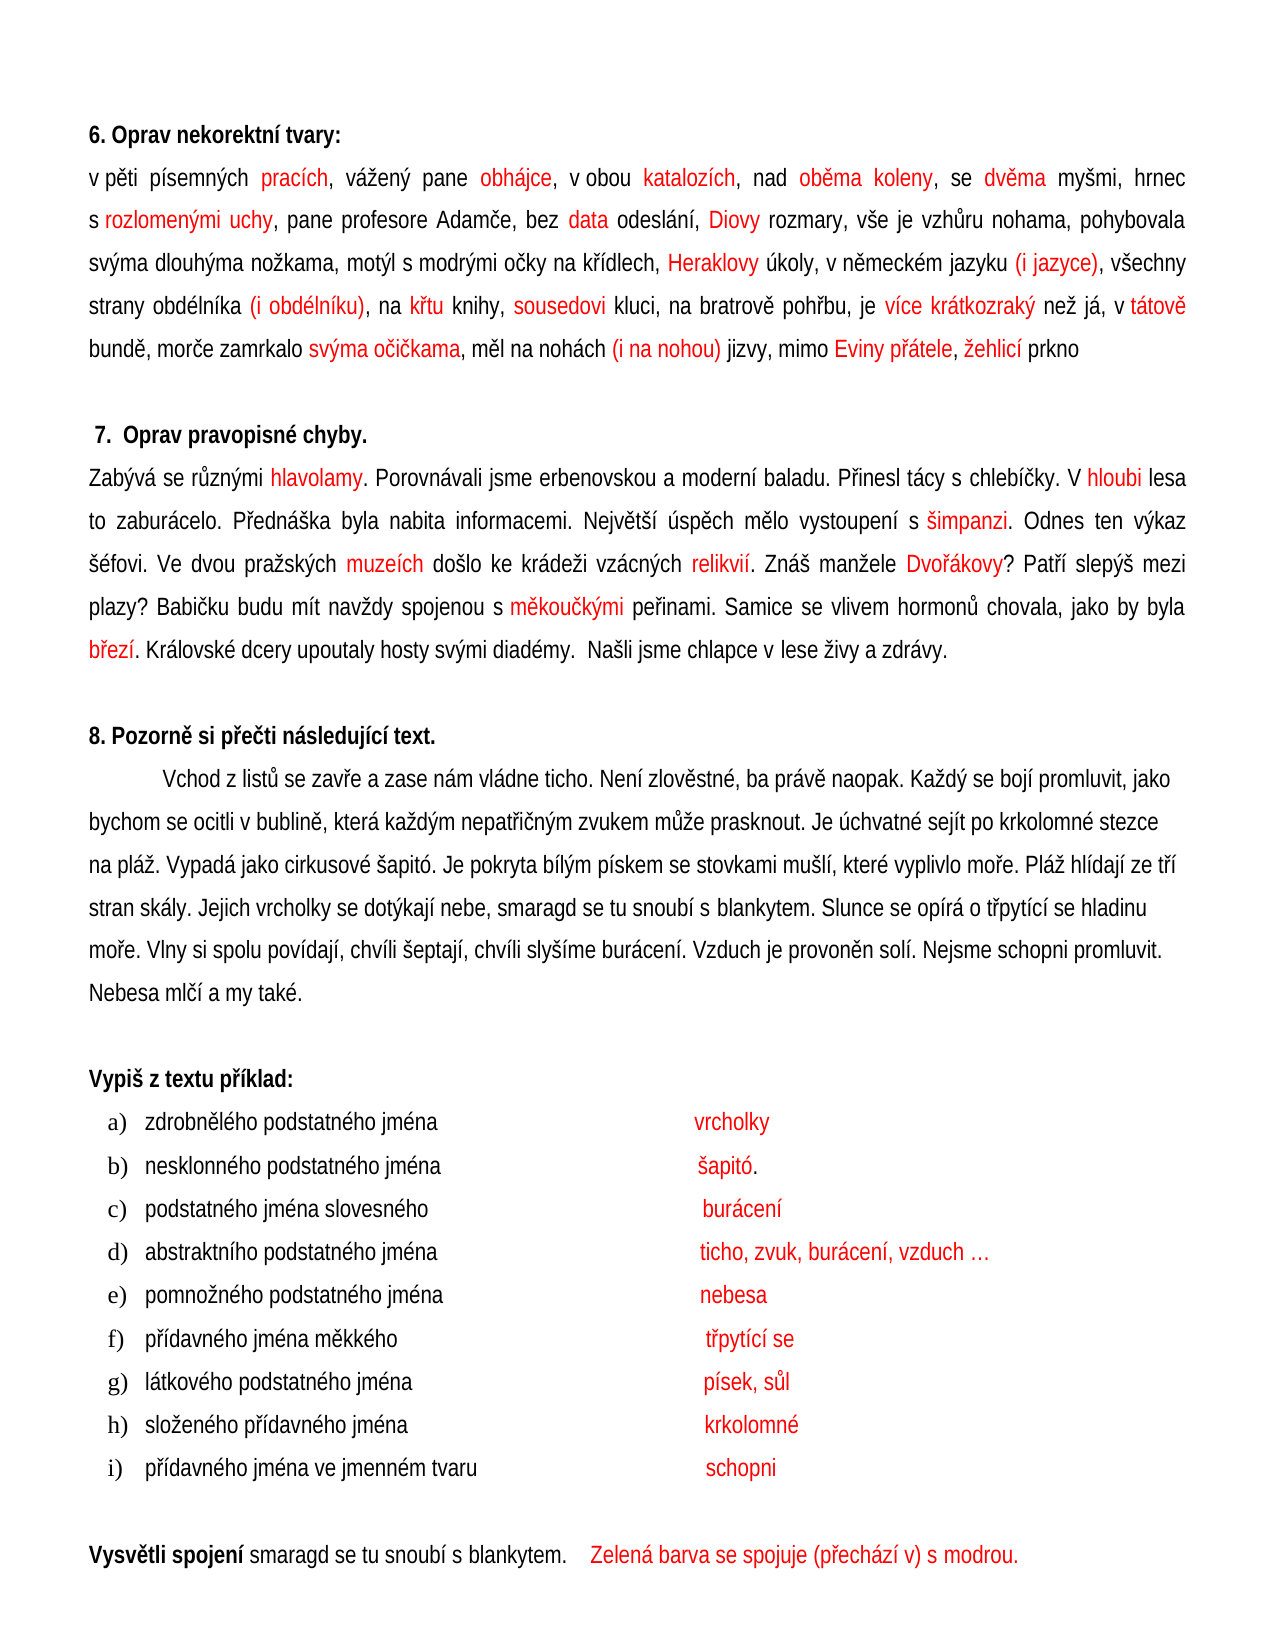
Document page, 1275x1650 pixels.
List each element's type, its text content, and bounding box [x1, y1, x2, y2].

text 8. Pozorně si přečti následující text. [89, 721, 1186, 749]
text Zabývá se různými hlavolamy. Porovnávali jsme erbenovskou a moderní baladu. Přinesl tácy s chlebíčky. V hloubi lesa to zaburácelo. Přednáška byla nabita informacemi. Největší úspěch mělo vystoupení s šimpanzi. Odnes ten výkaz šéfovi. Ve dvou pražských muzeích došlo ke krádeži vzácných relikvií. Znáš manžele Dvořákovy? Patří slepýš mezi plazy? Babičku budu mít navždy spojenou s měkoučkými peřinami. Samice se vlivem hormonů chovala, jako by byla březí. Královské dcery upoutaly hosty svými diadémy. Našli jsme chlapce v lese živy a zdrávy. [89, 463, 1186, 663]
list přídavného jména měkkého třpytící se [107, 1323, 1186, 1352]
text Vchod z listů se zavře a zase nám vládne ticho. Není zlověstné, ba právě naopak. Každý se bojí promluvit, jako bychom se ocitli v bublině, která každým nepatřičným zvukem může prasknout. Je úchvatné sejít po krkolomné stezce na pláž. Vypadá jako cirkusové šapitó. Je pokryta bílým pískem se stovkami mušlí, které vyplivlo moře. Pláž hlídají ze tří stran skály. Jejich vrcholky se dotýkají nebe, smaragd se tu snoubí s blankytem. Slunce se opírá o třpytící se hladinu moře. Vlny si spolu povídají, chvíli šeptají, chvíli slyšíme burácení. Vzduch je provoněn solí. Nejsme schopni promluvit. Nebesa mlčí a my také. [89, 764, 1186, 1007]
text 6. Oprav nekorektní tvary: [89, 120, 1186, 148]
text v pěti písemných pracích, vážený pane obhájce, v obou katalozích, nad oběma koleny, se dvěma myšmi, hrnec s rozlomenými uchy, pane profesore Adamče, bez data odeslání, Diovy rozmary, vše je vzhůru nohama, pohybovala svýma dlouhýma nožkama, motýl s modrými očky na křídlech, Heraklovy úkoly, v německém jazyku (i jazyce), všechny strany obdélníka (i obdélníku), na křtu knihy, sousedovi kluci, na bratrově pohřbu, je více krátkozraký než já, v tátově bundě, morče zamrkalo svýma očičkama, měl na nohách (i na nohou) jizvy, mimo Eviny přátele, žehlicí prkno [89, 163, 1186, 363]
list látkového podstatného jména písek, sůl [107, 1367, 1186, 1396]
list nesklonného podstatného jména šapitó. [107, 1151, 1186, 1179]
list pomnožného podstatného jména nebesa [107, 1280, 1186, 1309]
list přídavného jména ve jmenném tvaru schopni [107, 1453, 1186, 1482]
list podstatného jména slovesného burácení [107, 1194, 1186, 1223]
list zdrobnělého podstatného jména vrcholky [107, 1107, 1186, 1136]
list abstraktního podstatného jména ticho, zvuk, burácení, vzduch … [107, 1237, 1186, 1266]
text 7. Oprav pravopisné chyby. [89, 420, 1186, 449]
text Vysvětli spojení smaragd se tu snoubí s blankytem. Zelená barva se spojuje (přechází v) s modrou. [89, 1539, 1186, 1568]
text Vypiš z textu příklad: [89, 1064, 1186, 1093]
list složeného přídavného jména krkolomné [107, 1410, 1186, 1439]
